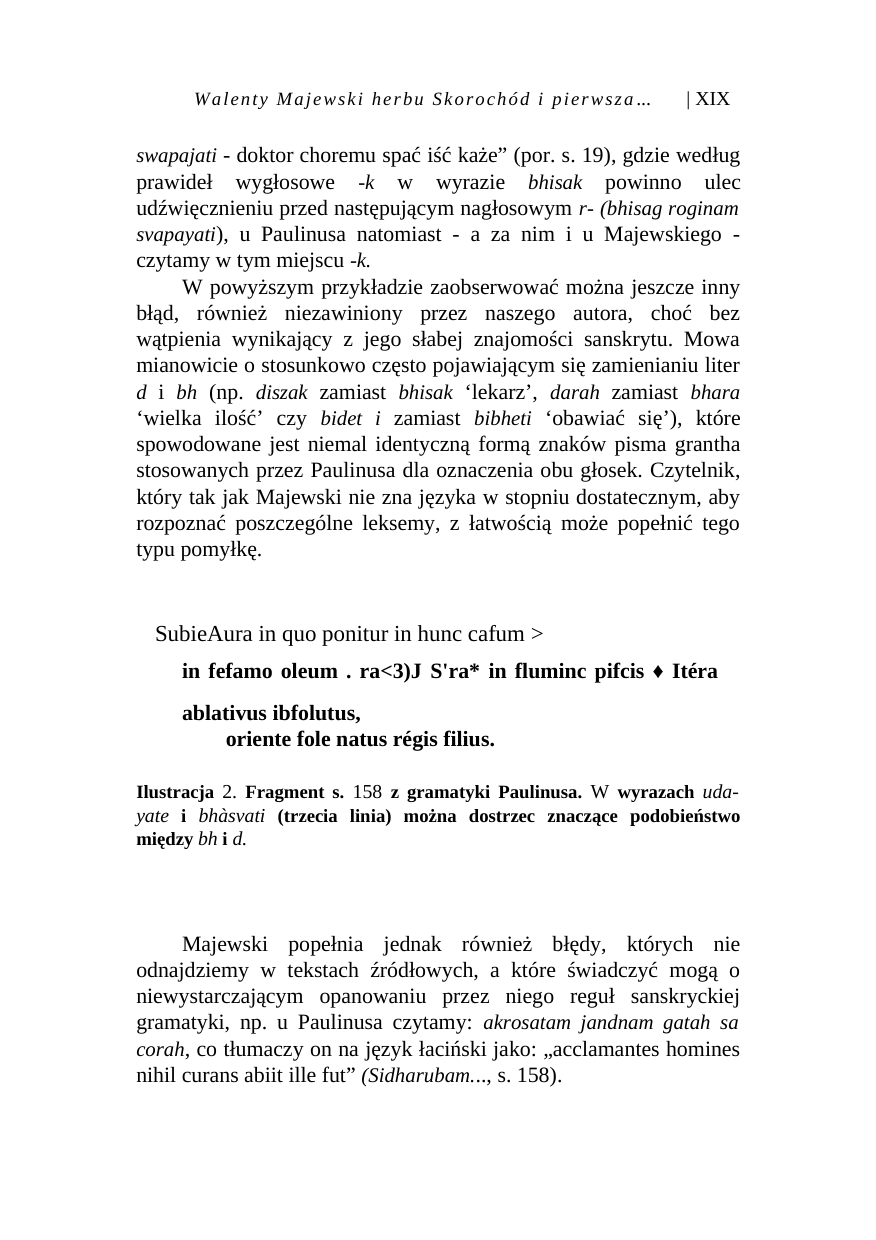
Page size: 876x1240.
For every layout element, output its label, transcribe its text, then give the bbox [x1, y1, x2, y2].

text W powyższym przykładzie zaobserwować można jeszcze inny błąd, również niezawiniony przez naszego autora, choć bez wątpienia wynikający z jego słabej znajomości sanskrytu. Mowa mianowicie o stosunkowo często pojawiającym się zamienianiu liter d i bh (np. diszak zamiast bhisak ‘lekarz’, darah zamiast bhara ‘wielka ilość’ czy bidet i zamiast bibheti ‘obawiać się’), które spowodowane jest niemal identyczną formą znaków pisma grantha stosowanych przez Paulinusa dla oznaczenia obu głosek. Czytelnik, który tak jak Majewski nie zna języka w stopniu dostatecznym, aby rozpoznać poszczególne leksemy, z łatwością może popełnić tego typu pomyłkę. [136, 273, 741, 562]
text oriente fole natus régis filius. [226, 728, 741, 750]
text swapajati - doktor choremu spać iść każe” (por. s. 19), gdzie według prawideł wygłosowe -k w wyrazie bhisak powinno ulec udźwięcznieniu przed następującym nagłosowym r- (bhisag roginam svapayati), u Paulinusa natomiast - a za nim i u Majewskiego - czytamy w tym miejscu -k. [136, 142, 741, 273]
text Walenty Majewski herbu Skorochód i pierwsza... | XIX [194, 89, 741, 109]
text Majewski popełnia jednak również błędy, których nie odnajdziemy w tekstach źródłowych, a które świadczyć mogą o niewystarczającym opanowaniu przez niego reguł sanskryckiej gramatyki, np. u Paulinusa czytamy: akrosatam jandnam gatah sa corah, co tłumaczy on na język łaciński jako: „acclamantes homines nihil curans abiit ille fut” (Sidharubam..., s. 158). [136, 930, 741, 1088]
text Ilustracja 2. Fragment s. 158 z gramatyki Paulinusa. W wyrazach uda- yate i bhàsvati (trzecia linia) można dostrzec znaczące podobieństwo między bh i d. [136, 779, 741, 851]
text SubieAura in quo ponitur in hunc cafum > [155, 623, 741, 646]
text in fefamo oleum . ra<3)J S'ra* in fluminc pifcis ♦ Itéra ablativus ibfolutus, [182, 646, 718, 728]
